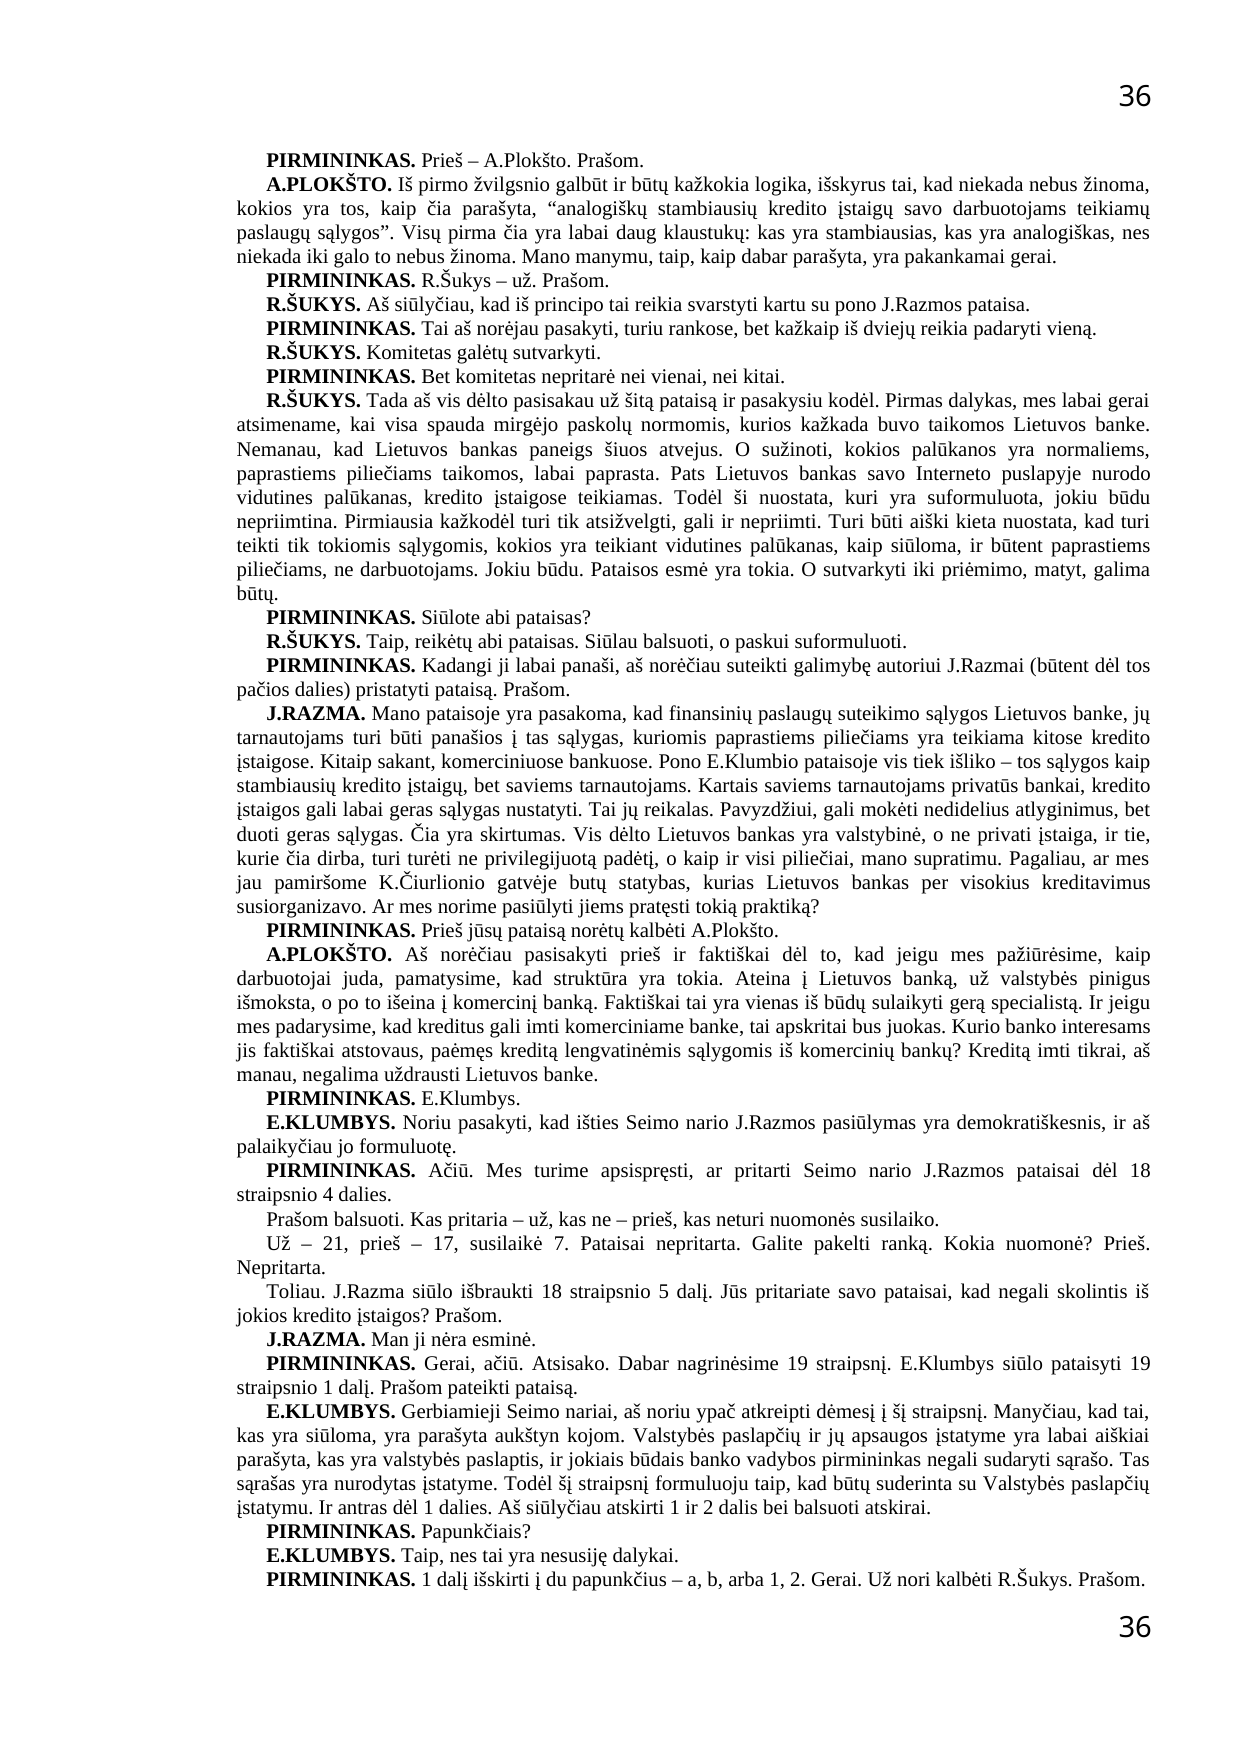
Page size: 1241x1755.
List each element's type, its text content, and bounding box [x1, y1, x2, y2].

text Toliau. J.Razma siūlo išbraukti 18 straipsnio 5 dalį. Jūs pritariate savo pataisai, kad negali skolintis iš jokios kredito įstaigos? Prašom. [236, 1279, 1152, 1327]
text E.KLUMBYS. Noriu pasakyti, kad išties Seimo nario J.Razmos pasiūlymas yra demokratiškesnis, ir aš palaikyčiau jo formuluotę. [236, 1110, 1152, 1158]
text PIRMININKAS. Kadangi ji labai panaši, aš norėčiau suteikti galimybę autoriui J.Razmai (būtent dėl tos pačios dalies) pristatyti pataisą. Prašom. [236, 653, 1152, 701]
text R.ŠUKYS. Aš siūlyčiau, kad iš principo tai reikia svarstyti kartu su pono J.Razmos pataisa. [236, 292, 1152, 316]
text E.KLUMBYS. Taip, nes tai yra nesusiję dalykai. [236, 1543, 1152, 1567]
text PIRMININKAS. 1 dalį išskirti į du papunkčius – a, b, arba 1, 2. Gerai. Už nori kalbėti R.Šukys. Prašom. [236, 1567, 1152, 1591]
text PIRMININKAS. Gerai, ačiū. Atsisako. Dabar nagrinėsime 19 straipsnį. E.Klumbys siūlo pataisyti 19 straipsnio 1 dalį. Prašom pateikti pataisą. [236, 1351, 1152, 1399]
text A.PLOKŠTO. Iš pirmo žvilgsnio galbūt ir būtų kažkokia logika, išskyrus tai, kad niekada nebus žinoma, kokios yra tos, kaip čia parašyta, “analogiškų stambiausių kredito įstaigų savo darbuotojams teikiamų paslaugų sąlygos”. Visų pirma čia yra labai daug klaustukų: kas yra stambiausias, kas yra analogiškas, nes niekada iki galo to nebus žinoma. Mano manymu, taip, kaip dabar parašyta, yra pakankamai gerai. [236, 172, 1152, 268]
text PIRMININKAS. Tai aš norėjau pasakyti, turiu rankose, bet kažkaip iš dviejų reikia padaryti vieną. [236, 316, 1152, 340]
text PIRMININKAS. Ačiū. Mes turime apsispręsti, ar pritarti Seimo nario J.Razmos pataisai dėl 18 straipsnio 4 dalies. [236, 1158, 1152, 1206]
text Prašom balsuoti. Kas pritaria – už, kas ne – prieš, kas neturi nuomonės susilaiko. [236, 1206, 1152, 1231]
text R.ŠUKYS. Komitetas galėtų sutvarkyti. [236, 340, 1152, 364]
text J.RAZMA. Mano pataisoje yra pasakoma, kad finansinių paslaugų suteikimo sąlygos Lietuvos banke, jų tarnautojams turi būti panašios į tas sąlygas, kuriomis paprastiems piliečiams yra teikiama kitose kredito įstaigose. Kitaip sakant, komerciniuose bankuose. Pono E.Klumbio pataisoje vis tiek išliko – tos sąlygos kaip stambiausių kredito įstaigų, bet saviems tarnautojams. Kartais saviems tarnautojams privatūs bankai, kredito įstaigos gali labai geras sąlygas nustatyti. Tai jų reikalas. Pavyzdžiui, gali mokėti nedidelius atlyginimus, bet duoti geras sąlygas. Čia yra skirtumas. Vis dėlto Lietuvos bankas yra valstybinė, o ne privati įstaiga, ir tie, kurie čia dirba, turi turėti ne privilegijuotą padėtį, o kaip ir visi piliečiai, mano supratimu. Pagaliau, ar mes jau pamiršome K.Čiurlionio gatvėje butų statybas, kurias Lietuvos bankas per visokius kreditavimus susiorganizavo. Ar mes norime pasiūlyti jiems pratęsti tokią praktiką? [236, 701, 1152, 918]
text PIRMININKAS. Siūlote abi pataisas? [236, 605, 1152, 629]
text J.RAZMA. Man ji nėra esminė. [236, 1327, 1152, 1351]
text PIRMININKAS. Prieš jūsų pataisą norėtų kalbėti A.Plokšto. [236, 918, 1152, 942]
text PIRMININKAS. R.Šukys – už. Prašom. [236, 268, 1152, 292]
text Už – 21, prieš – 17, susilaikė 7. Pataisai nepritarta. Galite pakelti ranką. Kokia nuomonė? Prieš. Nepritarta. [236, 1231, 1152, 1279]
text E.KLUMBYS. Gerbiamieji Seimo nariai, aš noriu ypač atkreipti dėmesį į šį straipsnį. Manyčiau, kad tai, kas yra siūloma, yra parašyta aukštyn kojom. Valstybės paslapčių ir jų apsaugos įstatyme yra labai aiškiai parašyta, kas yra valstybės paslaptis, ir jokiais būdais banko vadybos pirmininkas negali sudaryti sąrašo. Tas sąrašas yra nurodytas įstatyme. Todėl šį straipsnį formuluoju taip, kad būtų suderinta su Valstybės paslapčių įstatymu. Ir antras dėl 1 dalies. Aš siūlyčiau atskirti 1 ir 2 dalis bei balsuoti atskirai. [236, 1399, 1152, 1519]
text PIRMININKAS. Bet komitetas nepritarė nei vienai, nei kitai. [236, 364, 1152, 388]
text PIRMININKAS. E.Klumbys. [236, 1086, 1152, 1110]
text R.ŠUKYS. Tada aš vis dėlto pasisakau už šitą pataisą ir pasakysiu kodėl. Pirmas dalykas, mes labai gerai atsimename, kai visa spauda mirgėjo paskolų normomis, kurios kažkada buvo taikomos Lietuvos banke. Nemanau, kad Lietuvos bankas paneigs šiuos atvejus. O sužinoti, kokios palūkanos yra normaliems, paprastiems piliečiams taikomos, labai paprasta. Pats Lietuvos bankas savo Interneto puslapyje nurodo vidutines palūkanas, kredito įstaigose teikiamas. Todėl ši nuostata, kuri yra suformuluota, jokiu būdu nepriimtina. Pirmiausia kažkodėl turi tik atsižvelgti, gali ir nepriimti. Turi būti aiški kieta nuostata, kad turi teikti tik tokiomis sąlygomis, kokios yra teikiant vidutines palūkanas, kaip siūloma, ir būtent paprastiems piliečiams, ne darbuotojams. Jokiu būdu. Pataisos esmė yra tokia. O sutvarkyti iki priėmimo, matyt, galima būtų. [236, 388, 1152, 605]
text A.PLOKŠTO. Aš norėčiau pasisakyti prieš ir faktiškai dėl to, kad jeigu mes pažiūrėsime, kaip darbuotojai juda, pamatysime, kad struktūra yra tokia. Ateina į Lietuvos banką, už valstybės pinigus išmoksta, o po to išeina į komercinį banką. Faktiškai tai yra vienas iš būdų sulaikyti gerą specialistą. Ir jeigu mes padarysime, kad kreditus gali imti komerciniame banke, tai apskritai bus juokas. Kurio banko interesams jis faktiškai atstovaus, paėmęs kreditą lengvatinėmis sąlygomis iš komercinių bankų? Kreditą imti tikrai, aš manau, negalima uždrausti Lietuvos banke. [236, 942, 1152, 1086]
text PIRMININKAS. Papunkčiais? [236, 1519, 1152, 1543]
text PIRMININKAS. Prieš – A.Plokšto. Prašom. [236, 148, 1152, 172]
text R.ŠUKYS. Taip, reikėtų abi pataisas. Siūlau balsuoti, o paskui suformuluoti. [236, 629, 1152, 653]
